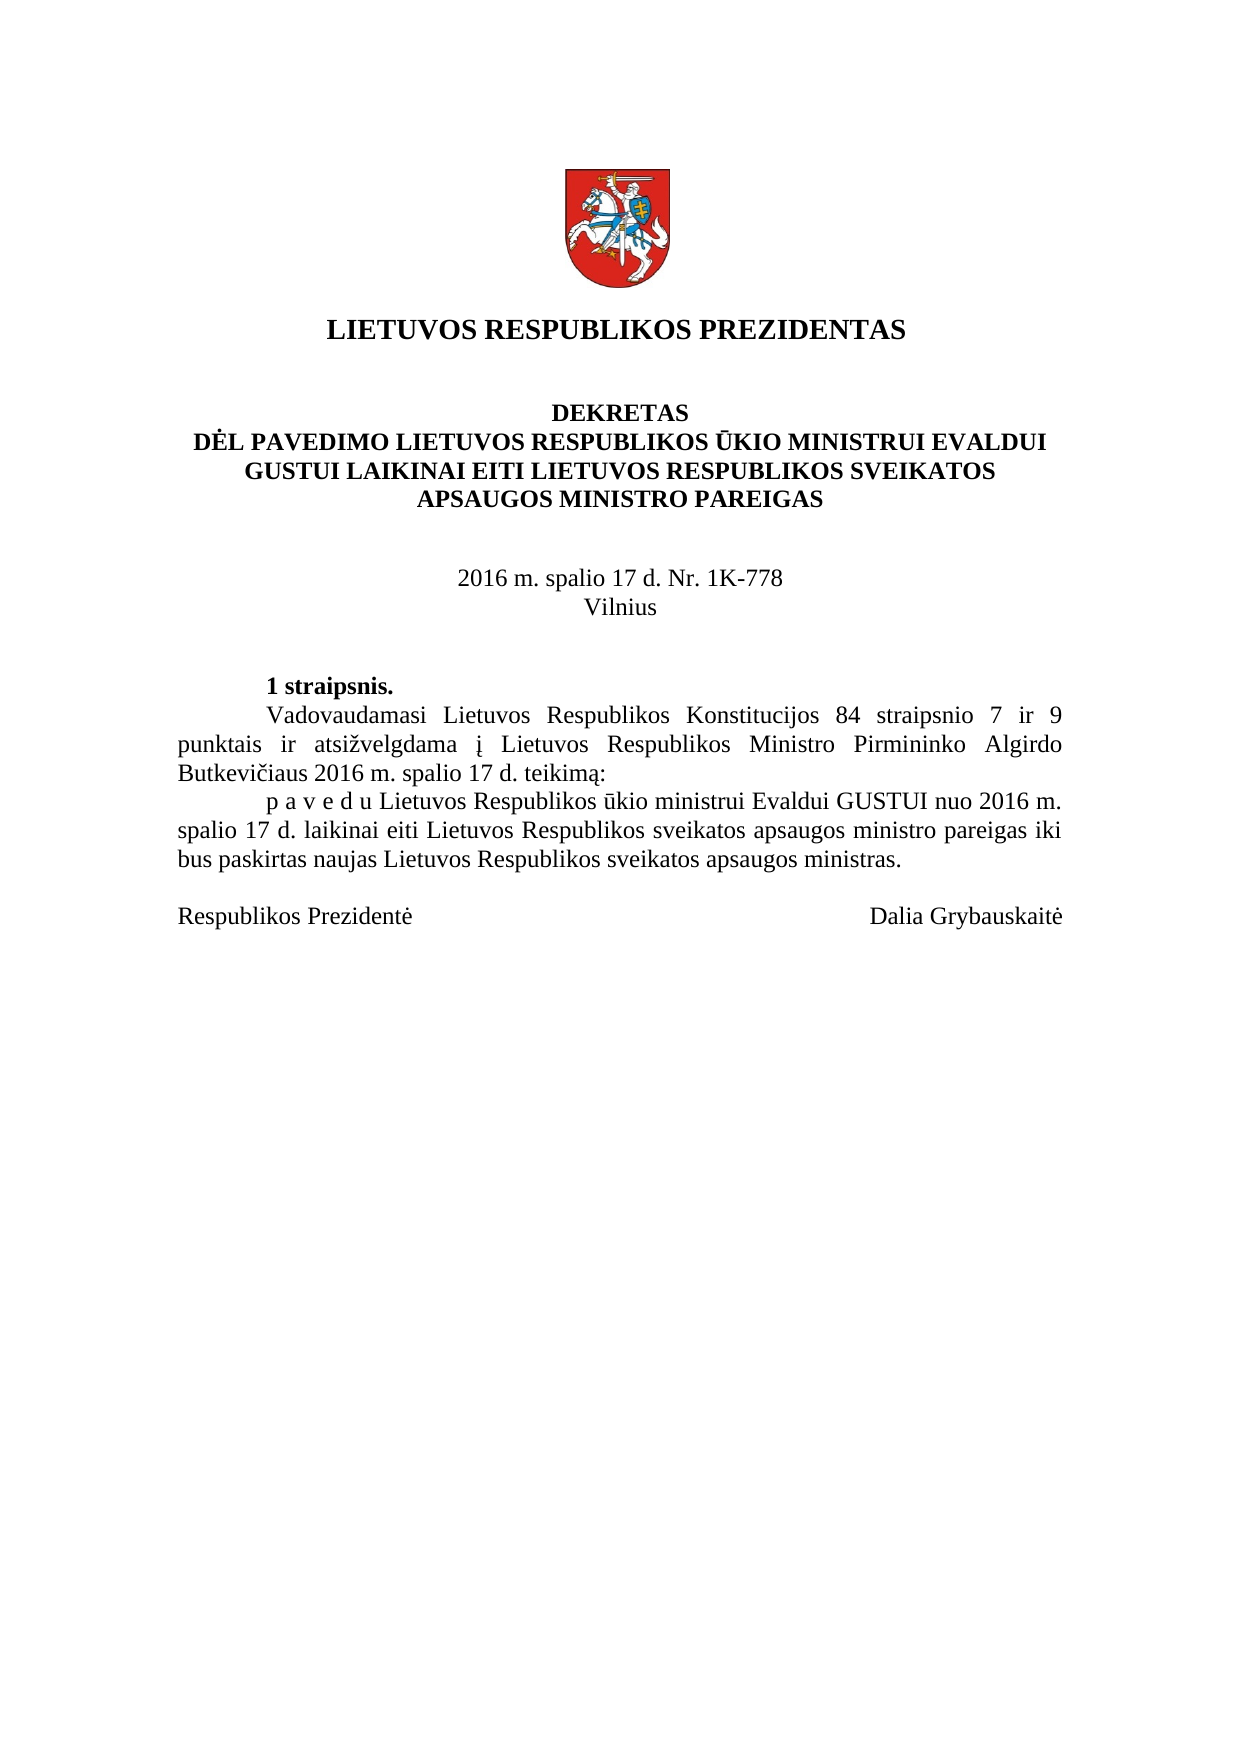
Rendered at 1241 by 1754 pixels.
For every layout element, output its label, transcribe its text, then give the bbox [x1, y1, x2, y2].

text DEKRETAS [177, 398, 1063, 427]
text LIETUVOS RESPUBLIKOS PREZIDENTAS [177, 312, 1063, 346]
text Dėl PAVEDIMO LIETUVOS RESPUBLIKOS ŪKIO MINISTRUI EVALDUI GUSTUI LAIKINAI EITI LIETUVOS RESPUBLIKOS SVEIKATOS APSAUGOS MINISTRO PAREIGAS [177, 427, 1063, 513]
text Respublikos Prezidentė Dalia Grybauskaitė [177, 901, 1063, 930]
text p a v e d u Lietuvos Respublikos ūkio ministrui Evaldui GUSTUI nuo 2016 m. spalio 17 d. laikinai eiti Lietuvos Respublikos sveikatos apsaugos ministro pareigas iki bus paskirtas naujas Lietuvos Respublikos sveikatos apsaugos ministras. [177, 786, 1063, 873]
text 2016 m. spalio 17 d. Nr. 1K-778 [177, 563, 1063, 592]
text Vadovaudamasi Lietuvos Respublikos Konstitucijos 84 straipsnio 7 ir 9 punktais ir atsižvelgdama į Lietuvos Respublikos Ministro Pirmininko Algirdo Butkevičiaus 2016 m. spalio 17 d. teikimą: [177, 700, 1063, 786]
text Vilnius [177, 592, 1063, 621]
text 1 straipsnis. [177, 671, 1063, 700]
